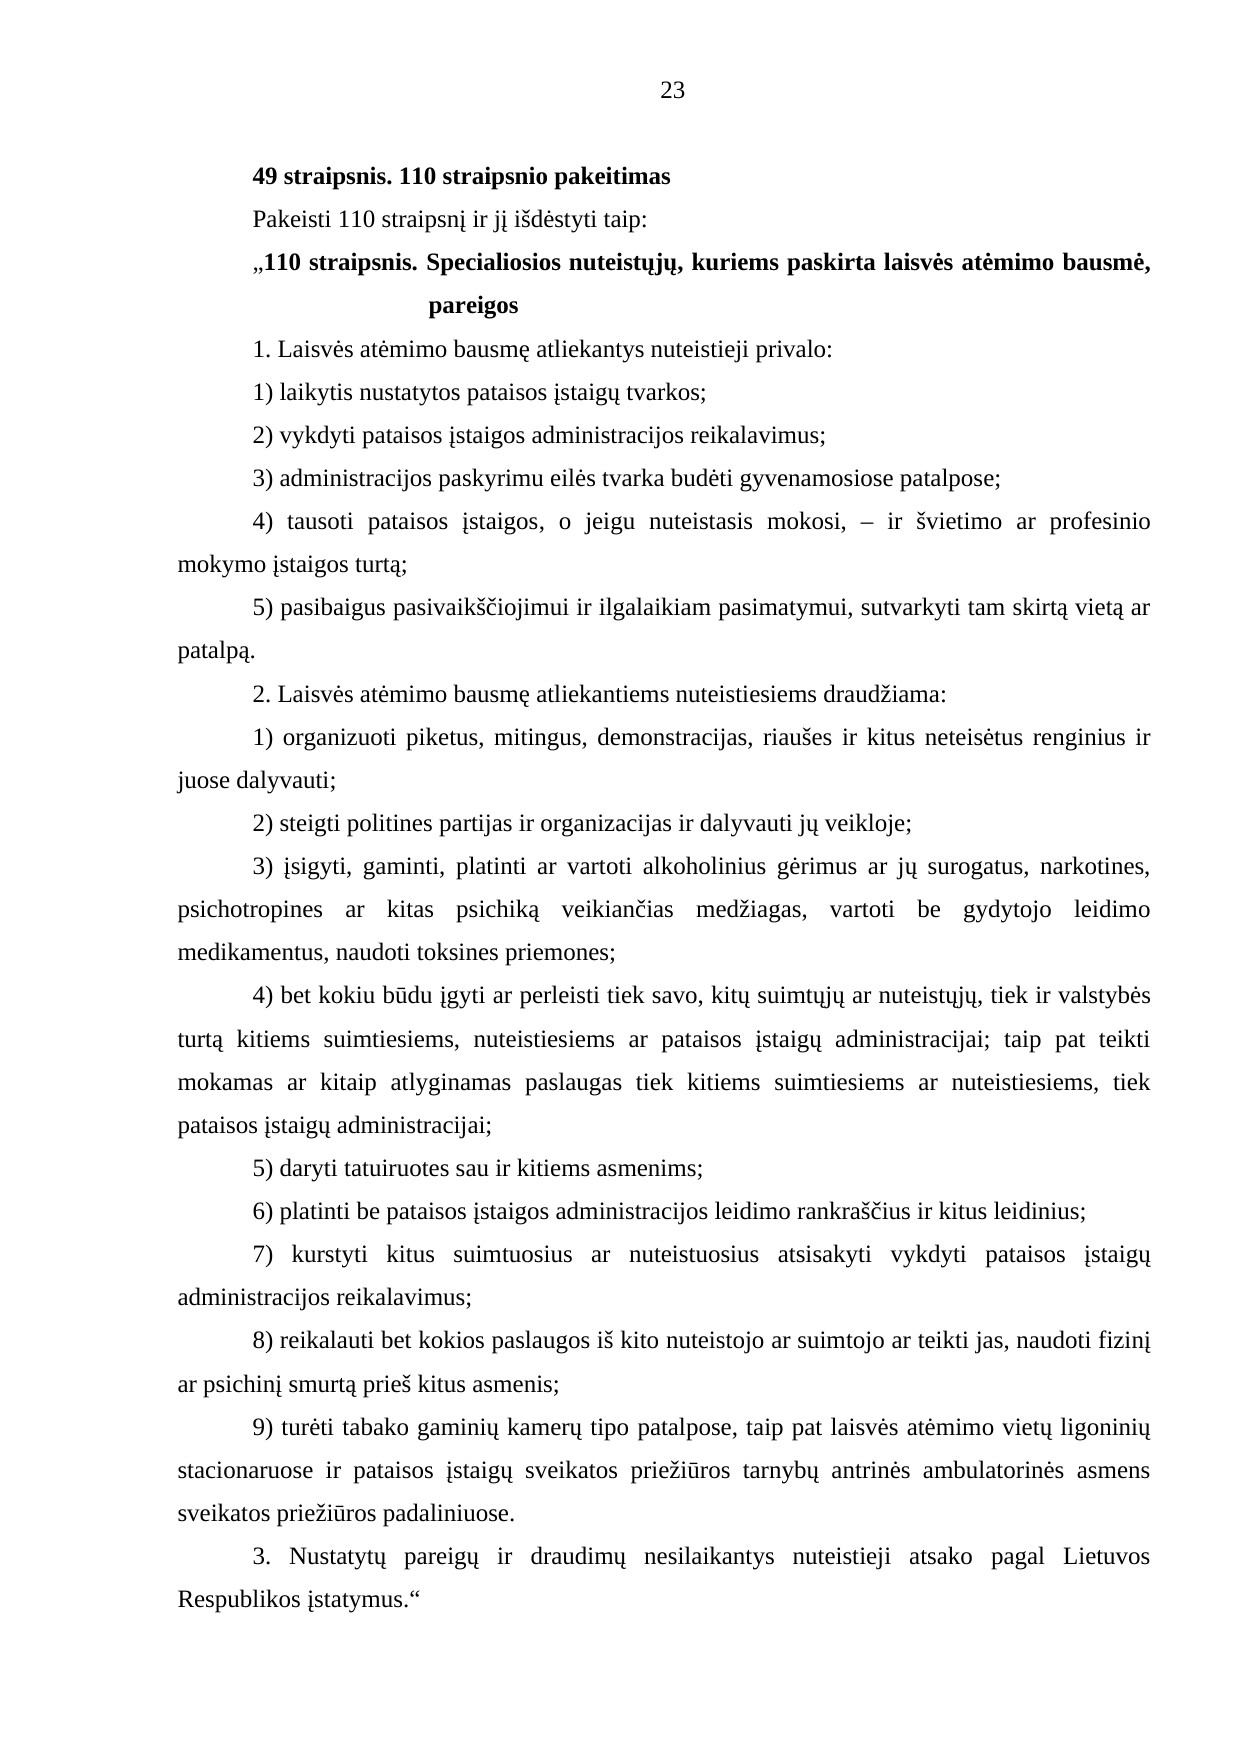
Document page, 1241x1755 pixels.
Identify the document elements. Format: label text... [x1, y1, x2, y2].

text 5) pasibaigus pasivaikščiojimui ir ilgalaikiam pasimatymui, sutvarkyti tam skirtą vietą ar patalpą. [177, 592, 1152, 664]
text „110 straipsnis. Specialiosios nuteistųjų, kuriems paskirta laisvės atėmimo bausmė, pareigos [252, 247, 1152, 319]
text 9) turėti tabako gaminių kamerų tipo patalpose, taip pat laisvės atėmimo vietų ligoninių stacionaruose ir pataisos įstaigų sveikatos priežiūros tarnybų antrinės ambulatorinės asmens sveikatos priežiūros padaliniuose. [177, 1412, 1152, 1527]
text 2) vykdyti pataisos įstaigos administracijos reikalavimus; [177, 420, 1152, 449]
text 5) daryti tatuiruotes sau ir kitiems asmenims; [177, 1153, 1152, 1182]
text 3. Nustatytų pareigų ir draudimų nesilaikantys nuteistieji atsako pagal Lietuvos Respublikos įstatymus.“ [177, 1541, 1152, 1613]
text 8) reikalauti bet kokios paslaugos iš kito nuteistojo ar suimtojo ar teikti jas, naudoti fizinį ar psichinį smurtą prieš kitus asmenis; [177, 1326, 1152, 1397]
text 2. Laisvės atėmimo bausmę atliekantiems nuteistiesiems draudžiama: [177, 679, 1152, 707]
text 3) įsigyti, gaminti, platinti ar vartoti alkoholinius gėrimus ar jų surogatus, narkotines, psichotropines ar kitas psichiką veikiančias medžiagas, vartoti be gydytojo leidimo medikamentus, naudoti toksines priemones; [177, 851, 1152, 966]
text 2) steigti politines partijas ir organizacijas ir dalyvauti jų veikloje; [177, 808, 1152, 837]
text 6) platinti be pataisos įstaigos administracijos leidimo rankraščius ir kitus leidinius; [177, 1196, 1152, 1225]
text 1. Laisvės atėmimo bausmę atliekantys nuteistieji privalo: [177, 334, 1152, 362]
text 4) bet kokiu būdu įgyti ar perleisti tiek savo, kitų suimtųjų ar nuteistųjų, tiek ir valstybės turtą kitiems suimtiesiems, nuteistiesiems ar pataisos įstaigų administracijai; taip pat teikti mokamas ar kitaip atlyginamas paslaugas tiek kitiems suimtiesiems ar nuteistiesiems, tiek pataisos įstaigų administracijai; [177, 981, 1152, 1139]
text 1) organizuoti piketus, mitingus, demonstracijas, riaušes ir kitus neteisėtus renginius ir juose dalyvauti; [177, 722, 1152, 794]
text 1) laikytis nustatytos pataisos įstaigų tvarkos; [177, 377, 1152, 406]
text 4) tausoti pataisos įstaigos, o jeigu nuteistasis mokosi, – ir švietimo ar profesinio mokymo įstaigos turtą; [177, 506, 1152, 578]
text 7) kurstyti kitus suimtuosius ar nuteistuosius atsisakyti vykdyti pataisos įstaigų administracijos reikalavimus; [177, 1239, 1152, 1311]
text 49 straipsnis. 110 straipsnio pakeitimas [177, 161, 1152, 190]
text Pakeisti 110 straipsnį ir jį išdėstyti taip: [177, 204, 1152, 233]
text 3) administracijos paskyrimu eilės tvarka budėti gyvenamosiose patalpose; [177, 463, 1152, 492]
